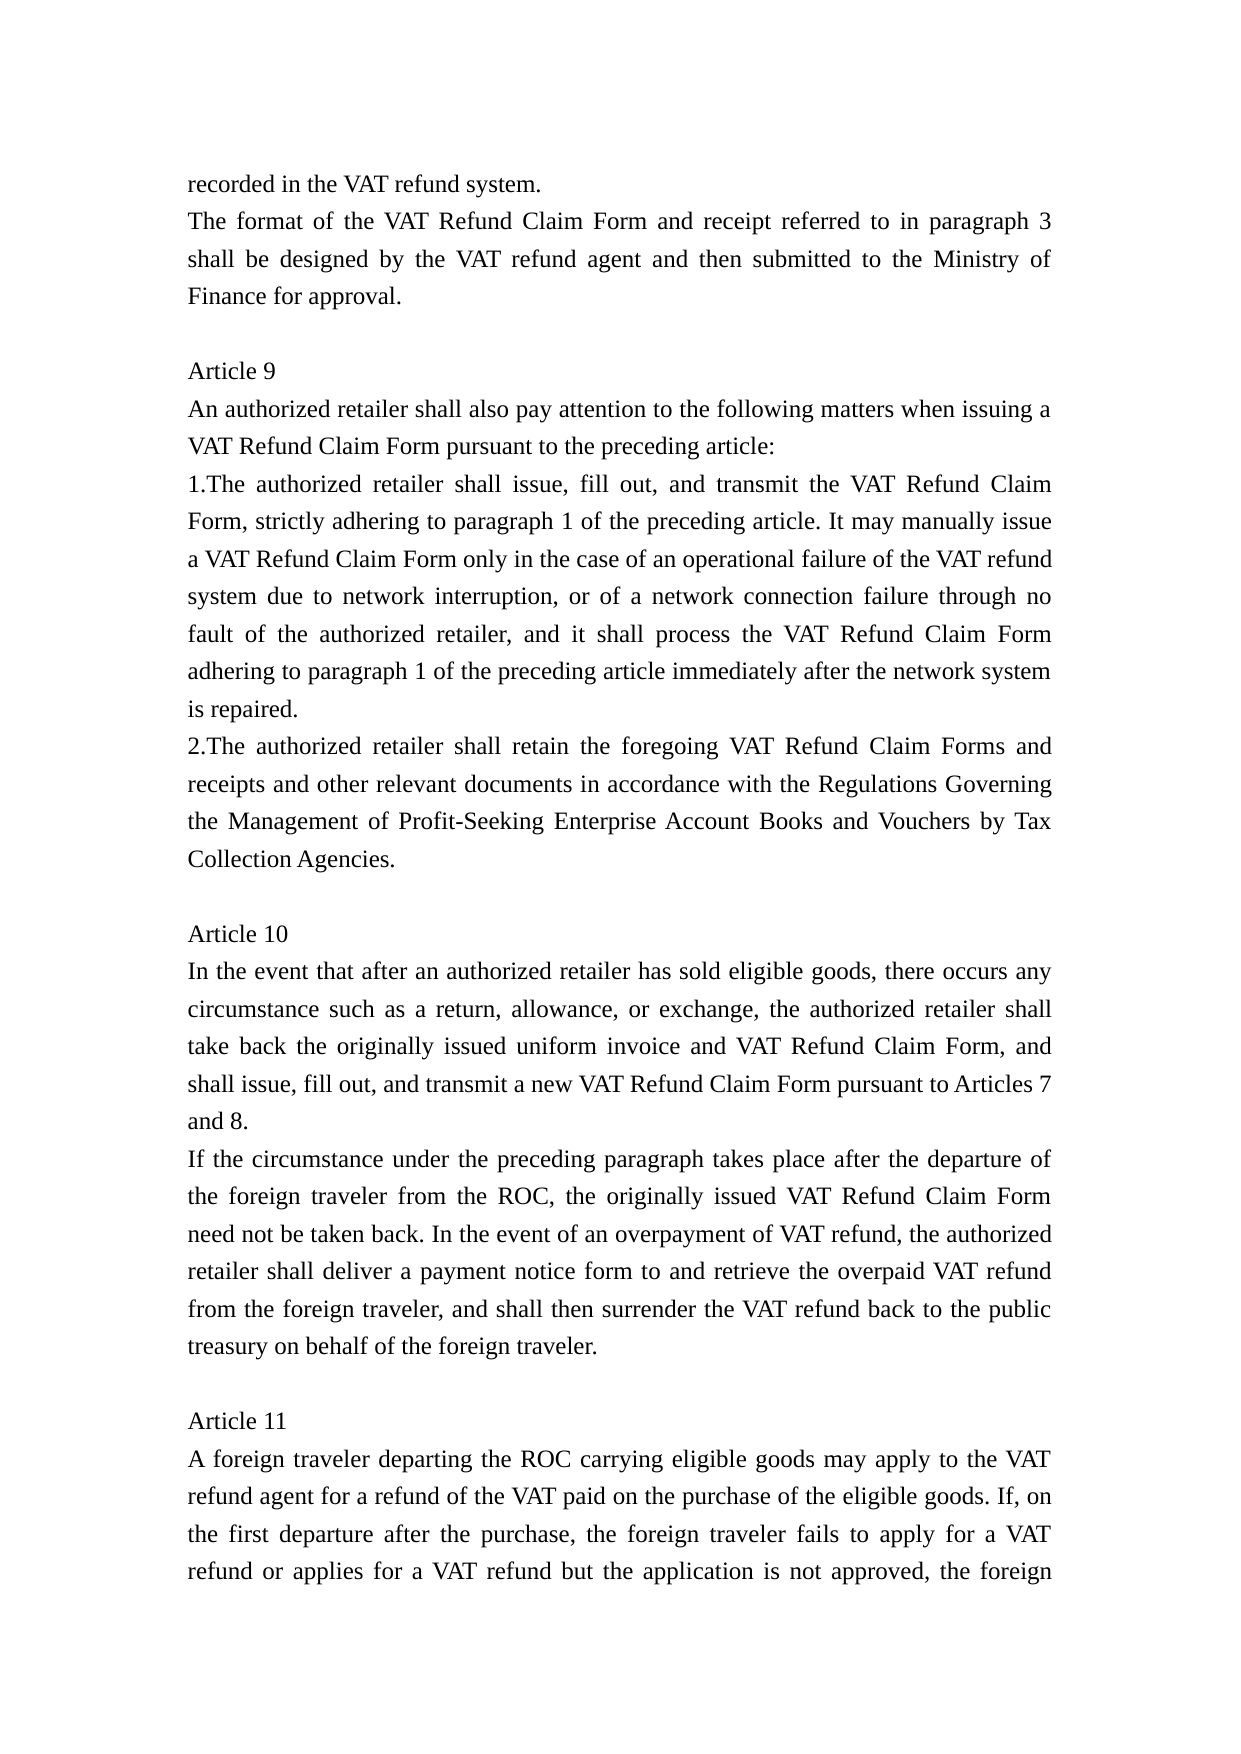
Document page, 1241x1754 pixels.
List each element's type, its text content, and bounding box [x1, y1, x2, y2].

text The format of the VAT Refund Claim Form and receipt referred to in paragraph 3 shall be designed by the VAT refund agent and then submitted to the Ministry of Finance for approval. [187, 202, 1053, 314]
text 1.The authorized retailer shall issue, fill out, and transmit the VAT Refund Claim Form, strictly adhering to paragraph 1 of the preceding article. It may manually issue a VAT Refund Claim Form only in the case of an operational failure of the VAT refund system due to network interruption, or of a network connection failure through no fault of the authorized retailer, and it shall process the VAT Refund Claim Form adhering to paragraph 1 of the preceding article immediately after the network system is repaired. [187, 464, 1053, 727]
text An authorized retailer shall also pay attention to the following matters when issuing a VAT Refund Claim Form pursuant to the preceding article: [187, 389, 1053, 464]
text Article 10 [187, 914, 1053, 952]
text If the circumstance under the preceding paragraph takes place after the departure of the foreign traveler from the ROC, the originally issued VAT Refund Claim Form need not be taken back. In the event of an overpayment of VAT refund, the authorized retailer shall deliver a payment notice form to and retrieve the overpaid VAT refund from the foreign traveler, and shall then surrender the VAT refund back to the public treasury on behalf of the foreign traveler. [187, 1139, 1053, 1364]
text A foreign traveler departing the ROC carrying eligible goods may apply to the VAT refund agent for a refund of the VAT paid on the purchase of the eligible goods. If, on the first departure after the purchase, the foreign traveler fails to apply for a VAT refund or applies for a VAT refund but the application is not approved, the foreign [187, 1439, 1053, 1589]
text Article 9 [187, 352, 1053, 389]
text Article 11 [187, 1402, 1053, 1439]
text recorded in the VAT refund system. [187, 164, 1053, 202]
text 2.The authorized retailer shall retain the foregoing VAT Refund Claim Forms and receipts and other relevant documents in accordance with the Regulations Governing the Management of Profit-Seeking Enterprise Account Books and Vouchers by Tax Collection Agencies. [187, 727, 1053, 877]
text In the event that after an authorized retailer has sold eligible goods, there occurs any circumstance such as a return, allowance, or exchange, the authorized retailer shall take back the originally issued uniform invoice and VAT Refund Claim Form, and shall issue, fill out, and transmit a new VAT Refund Claim Form pursuant to Articles 7 and 8. [187, 952, 1053, 1139]
